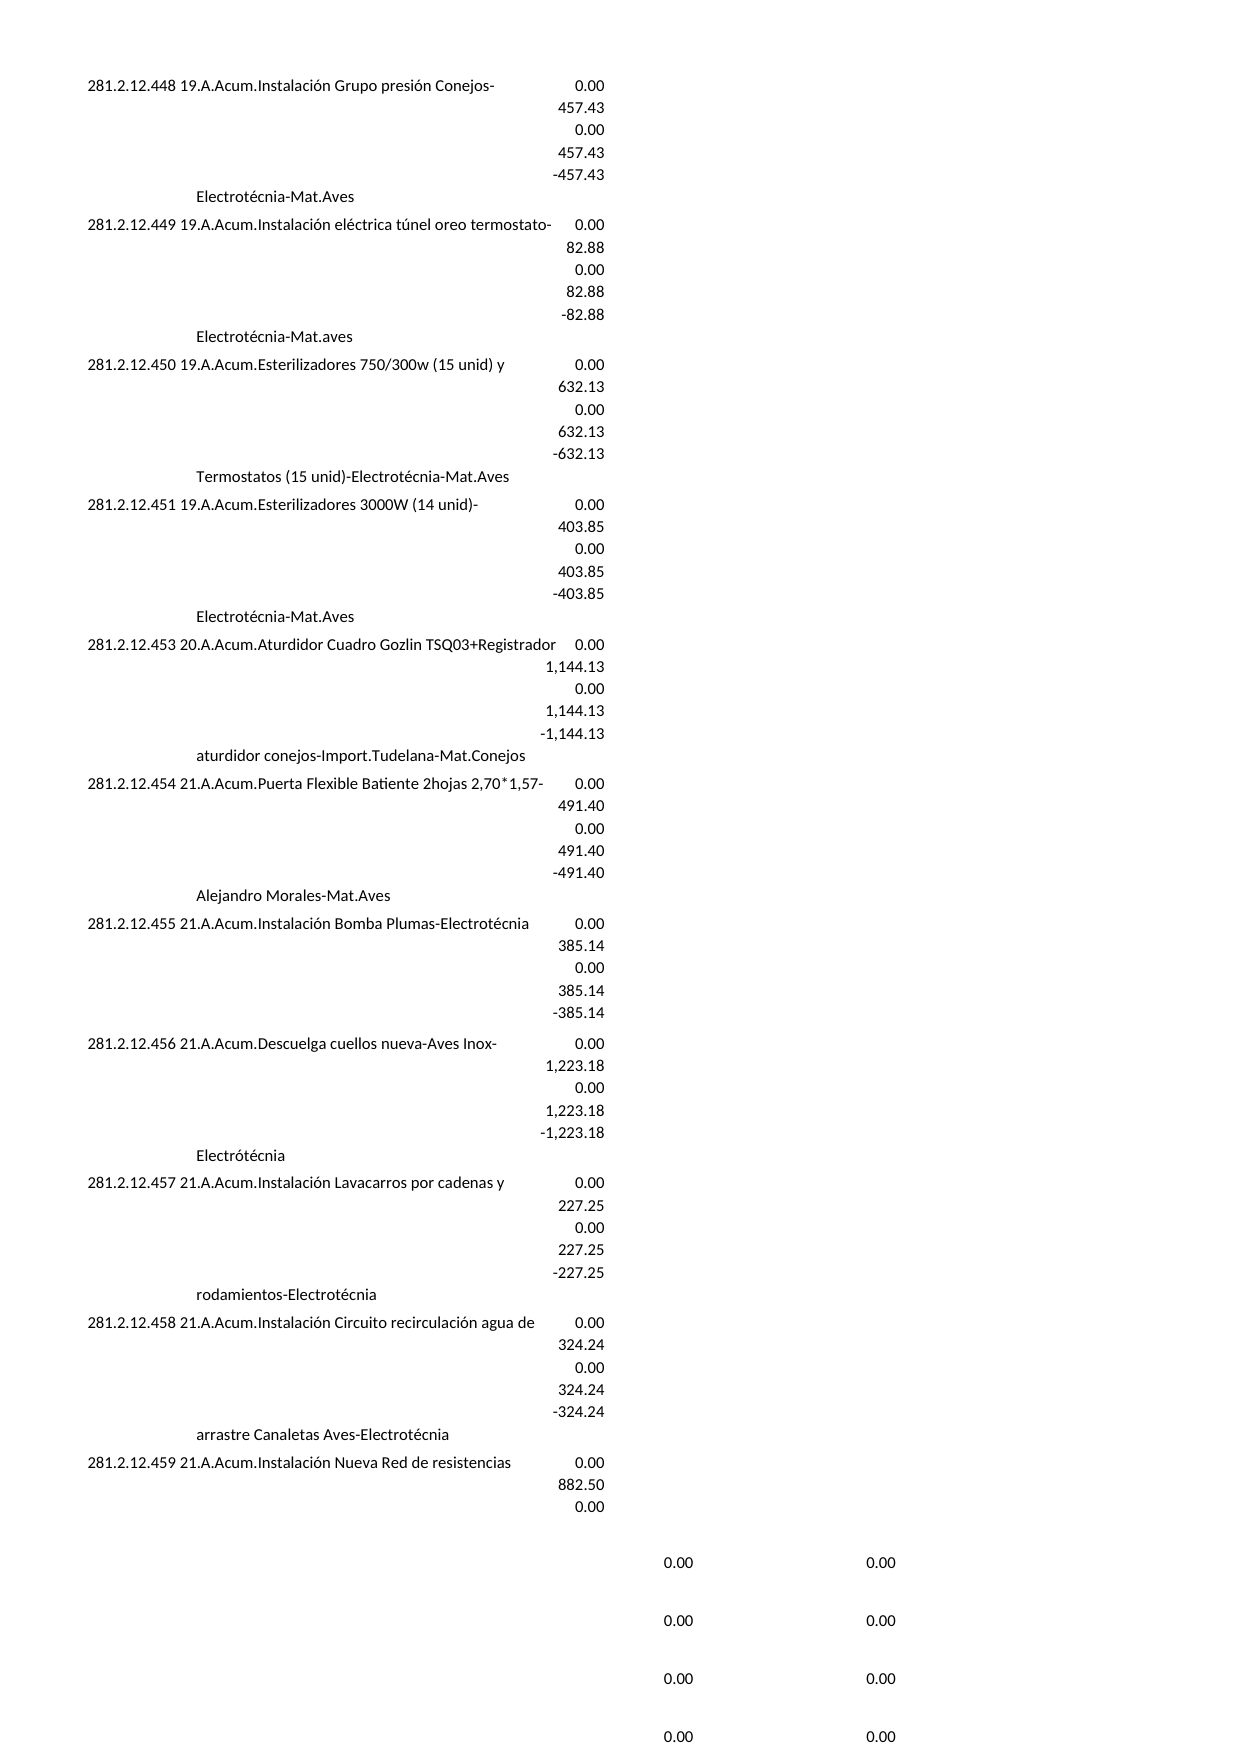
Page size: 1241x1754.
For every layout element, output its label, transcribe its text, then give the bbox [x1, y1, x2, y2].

text 281.2.12.455 21.A.Acum.Instalación Bomba Plumas-Electrotécnia 0.00 385.14 0.00 385.14 -385.14 [87, 913, 604, 1023]
text 281.2.12.453 20.A.Acum.Aturdidor Cuadro Gozlin TSQ03+Registrador 0.00 1,144.13 0.00 1,144.13 -1,144.13 [87, 634, 604, 743]
text 281.2.12.448 19.A.Acum.Instalación Grupo presión Conejos- 0.00 457.43 0.00 457.43 -457.43 [87, 75, 604, 184]
text 281.2.12.454 21.A.Acum.Puerta Flexible Batiente 2hojas 2,70*1,57- 0.00 491.40 0.00 491.40 -491.40 [87, 773, 604, 883]
text rodamientos-Electrotécnia [196, 1284, 604, 1305]
text Electrotécnia-Mat.Aves [196, 606, 604, 626]
text Electrotécnia-Mat.Aves [196, 187, 604, 207]
text 281.2.12.449 19.A.Acum.Instalación eléctrica túnel oreo termostato- 0.00 82.88 0.00 82.88 -82.88 [87, 215, 604, 324]
text Electrotécnia-Mat.aves [196, 326, 604, 347]
text aturdidor conejos-Import.Tudelana-Mat.Conejos [196, 746, 604, 766]
text 281.2.12.459 21.A.Acum.Instalación Nueva Red de resistencias 0.00 882.50 0.00 [87, 1452, 604, 1517]
text 281.2.12.458 21.A.Acum.Instalación Circuito recirculación agua de 0.00 324.24 0.00 324.24 -324.24 [87, 1312, 604, 1422]
text 281.2.12.457 21.A.Acum.Instalación Lavacarros por cadenas y 0.00 227.25 0.00 227.25 -227.25 [87, 1173, 604, 1282]
text Electrótécnia [196, 1145, 604, 1165]
text arrastre Canaletas Aves-Electrotécnia [196, 1424, 604, 1444]
text Alejandro Morales-Mat.Aves [196, 885, 604, 906]
text 281.2.12.450 19.A.Acum.Esterilizadores 750/300w (15 unid) y 0.00 632.13 0.00 632.13 -632.13 [87, 354, 604, 464]
text 281.2.12.456 21.A.Acum.Descuelga cuellos nueva-Aves Inox- 0.00 1,223.18 0.00 1,223.18 -1,223.18 [87, 1033, 604, 1142]
text 281.2.12.451 19.A.Acum.Esterilizadores 3000W (14 unid)- 0.00 403.85 0.00 403.85 -403.85 [87, 494, 604, 603]
text Termostatos (15 unid)-Electrotécnia-Mat.Aves [196, 466, 604, 486]
